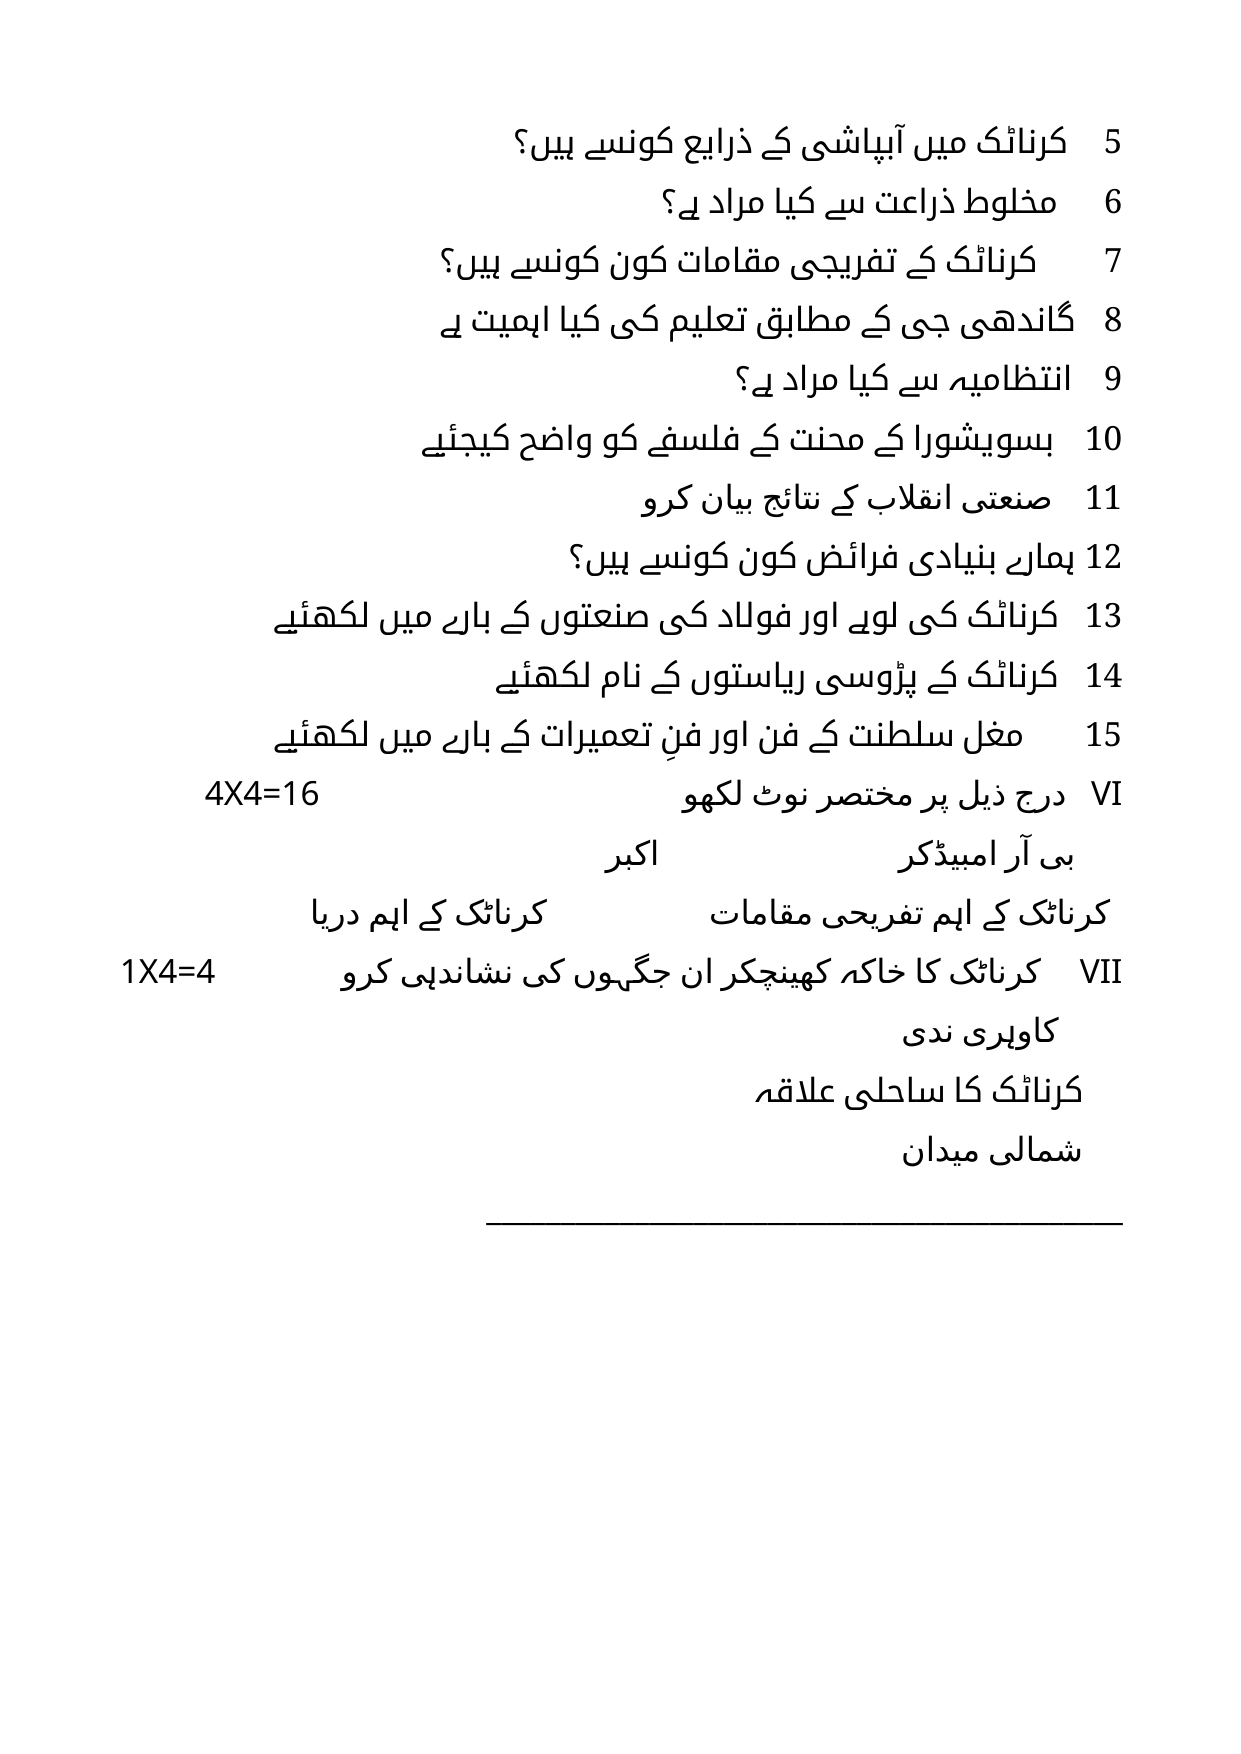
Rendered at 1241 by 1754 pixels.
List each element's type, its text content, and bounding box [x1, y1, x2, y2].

text ہمارے بنیادی فرائض کون کونسے ہیں؟ 12 [118, 533, 1122, 592]
text بی آر امبیڈکر اکبر [118, 829, 1122, 889]
text کرناٹک کے اہم تفریحی مقامات کرناٹک کے اہم دریا [118, 889, 1122, 948]
text بسویشورا کے محنت کے فلسفے کو واضح کیجئیے 10 [118, 414, 1122, 474]
text کرناٹک کے تفریجی مقامات کون کونسے ہیں؟ 7 [118, 237, 1122, 296]
text 4X4=16 درج ذیل پر مختصر نوٹ لکھو VI [118, 770, 1122, 829]
text انتظامیہ سے کیا مراد ہے؟ 9 [118, 355, 1122, 414]
text کرناٹک کا ساحلی علاقہ [118, 1066, 1122, 1126]
text کرناٹک کے پڑوسی ریاستوں کے نام لکھئیے 14 [118, 652, 1122, 711]
text مغل سلطنت کے فن اور فنِ تعمیرات کے بارے میں لکھئیے 15 [118, 711, 1122, 770]
text 1X4=4 کرناٹک کا خاکہ کھینچکر ان جگہوں کی نشاندہی کرو VII [118, 948, 1122, 1007]
text کرناٹک کی لوہے اور فولاد کی صنعتوں کے بارے میں لکھئیے 13 [118, 592, 1122, 652]
text مخلوط ذراعت سے کیا مراد ہے؟ 6 [118, 177, 1122, 237]
text ___________________________________________ [118, 1185, 1122, 1230]
text صنعتی انقلاب کے نتائج بیان کرو 11 [118, 474, 1122, 533]
text کاوہری ندی [118, 1007, 1122, 1066]
text کرناٹک میں آبپاشی کے ذرایع کونسے ہیں؟ 5 [118, 118, 1122, 177]
text گاندھی جی کے مطابق تعلیم کی کیا اہمیت ہے 8 [118, 296, 1122, 355]
text شمالی میدان [118, 1126, 1122, 1185]
